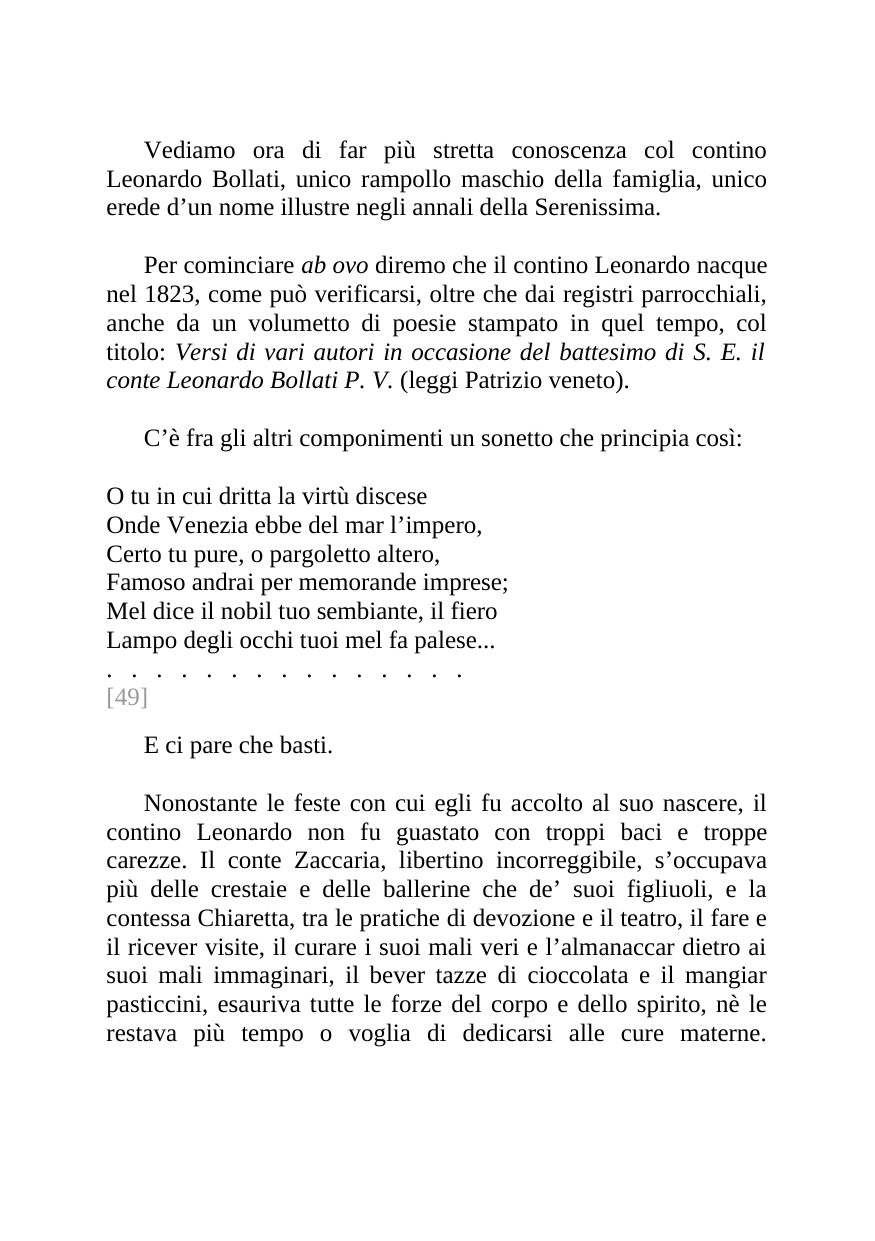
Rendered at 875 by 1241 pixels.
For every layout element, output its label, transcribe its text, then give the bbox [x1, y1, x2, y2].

text Mel dice il nobil tuo sembiante, il fiero Lampo degli occhi tuoi mel fa palese... . . . . . . . . . . . . . . . [49] [106, 596, 768, 711]
text O tu in cui dritta la virtù discese Onde Venezia ebbe del mar l’impero, Certo tu pure, o pargoletto altero, Famoso andrai per memorande imprese; [106, 481, 768, 596]
text Vediamo ora di far più stretta conoscenza col contino Leonardo Bollati, unico rampollo maschio della famiglia, unico erede d’un nome illustre negli annali della Serenissima. [106, 135, 768, 221]
text C’è fra gli altri componimenti un sonetto che principia così: [106, 423, 768, 452]
text Nonostante le feste con cui egli fu accolto al suo nascere, il contino Leonardo non fu guastato con troppi baci e troppe carezze. Il conte Zaccaria, libertino incorreggibile, s’occupava più delle crestaie e delle ballerine che de’ suoi figliuoli, e la contessa Chiaretta, tra le pratiche di devozione e il teatro, il fare e il ricever visite, il curare i suoi mali veri e l’almanaccar dietro ai suoi mali immaginari, il bever tazze di cioccolata e il mangiar pasticcini, esauriva tutte le forze del corpo e dello spirito, nè le restava più tempo o voglia di dedicarsi alle cure materne. [106, 788, 768, 1047]
text Per cominciare ab ovo diremo che il contino Leonardo nacque nel 1823, come può verificarsi, oltre che dai registri parrocchiali, anche da un volumetto di poesie stampato in quel tempo, col titolo: Versi di vari autori in occasione del battesimo di S. E. il conte Leonardo Bollati P. V. (leggi Patrizio veneto). [106, 250, 768, 394]
text E ci pare che basti. [106, 730, 768, 759]
